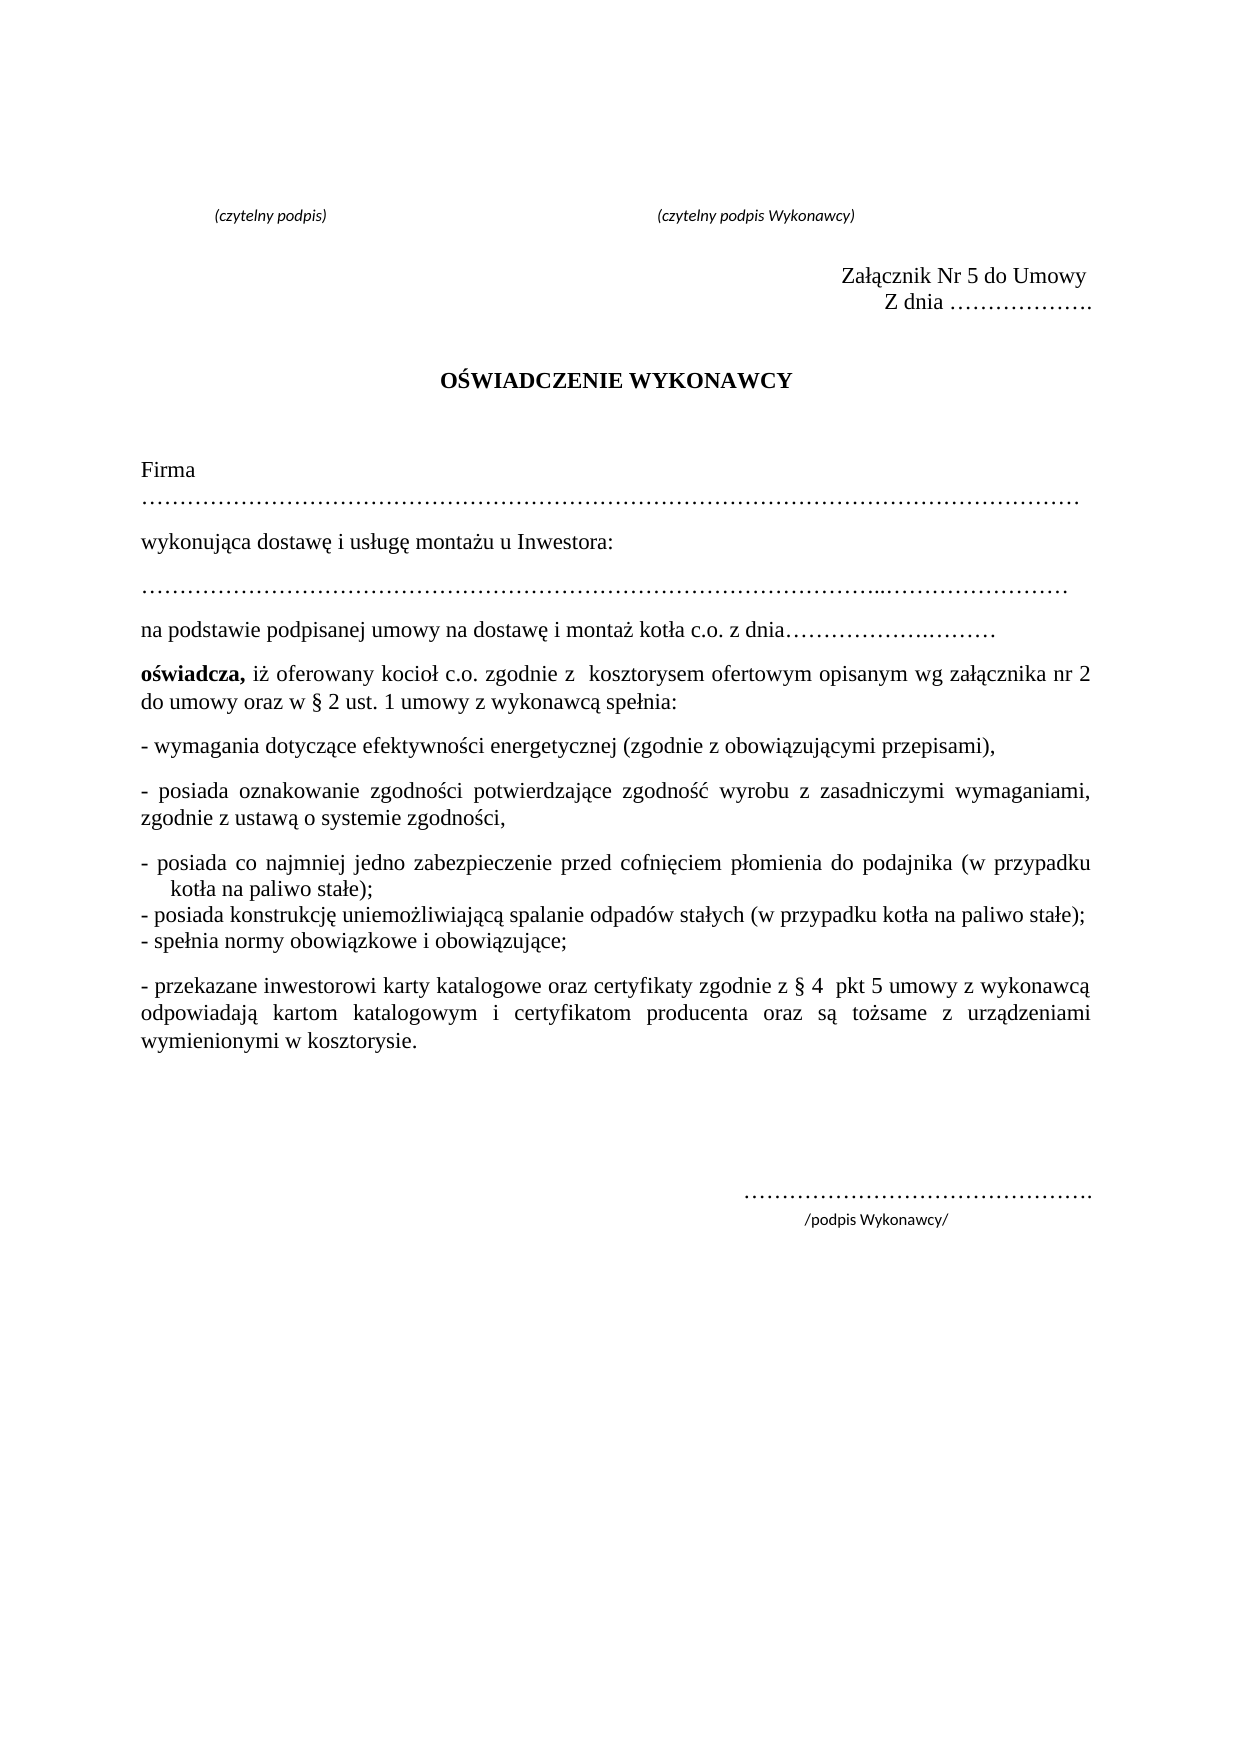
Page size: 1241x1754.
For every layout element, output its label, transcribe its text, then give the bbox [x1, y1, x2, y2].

text wykonująca dostawę i usługę montażu u Inwestora: [141, 528, 1092, 554]
text - posiada konstrukcję uniemożliwiającą spalanie odpadów stałych (w przypadku kotła na paliwo stałe); [141, 901, 1092, 928]
text /podpis Wykonawcy/ [141, 1203, 1092, 1231]
text ……………………………………………………………………………………..…………………… [141, 572, 1092, 598]
text Załącznik Nr 5 do Umowy [141, 262, 1092, 288]
text - przekazane inwestorowi karty katalogowe oraz certyfikaty zgodnie z § 4 pkt 5 umowy z wykonawcą odpowiadają kartom katalogowym i certyfikatom producenta oraz są tożsame z urządzeniami wymienionymi w kosztorysie. [141, 972, 1092, 1053]
text ………………………………………. [141, 1177, 1092, 1203]
text - spełnia normy obowiązkowe i obowiązujące; [141, 928, 1092, 954]
text oświadcza, iż oferowany kocioł c.o. zgodnie z kosztorysem ofertowym opisanym wg załącznika nr 2 do umowy oraz w § 2 ust. 1 umowy z wykonawcą spełnia: [141, 661, 1092, 714]
text Z dnia ………………. [141, 288, 1092, 314]
text (czytelny podpis) (czytelny podpis Wykonawcy) [141, 205, 1092, 225]
text - posiada co najmniej jedno zabezpieczenie przed cofnięciem płomienia do podajnika (w przypadku kotła na paliwo stałe); [141, 848, 1092, 901]
text - posiada oznakowanie zgodności potwierdzające zgodność wyrobu z zasadniczymi wymaganiami, zgodnie z ustawą o systemie zgodności, [141, 777, 1092, 831]
text na podstawie podpisanej umowy na dostawę i montaż kotła c.o. z dnia……………….……… [141, 616, 1092, 643]
text Firma …………………………………………………………………………………………………………… [141, 456, 1092, 510]
text - wymagania dotyczące efektywności energetycznej (zgodnie z obowiązującymi przepisami), [141, 732, 1092, 759]
text OŚWIADCZENIE WYKONAWCY [141, 367, 1092, 394]
